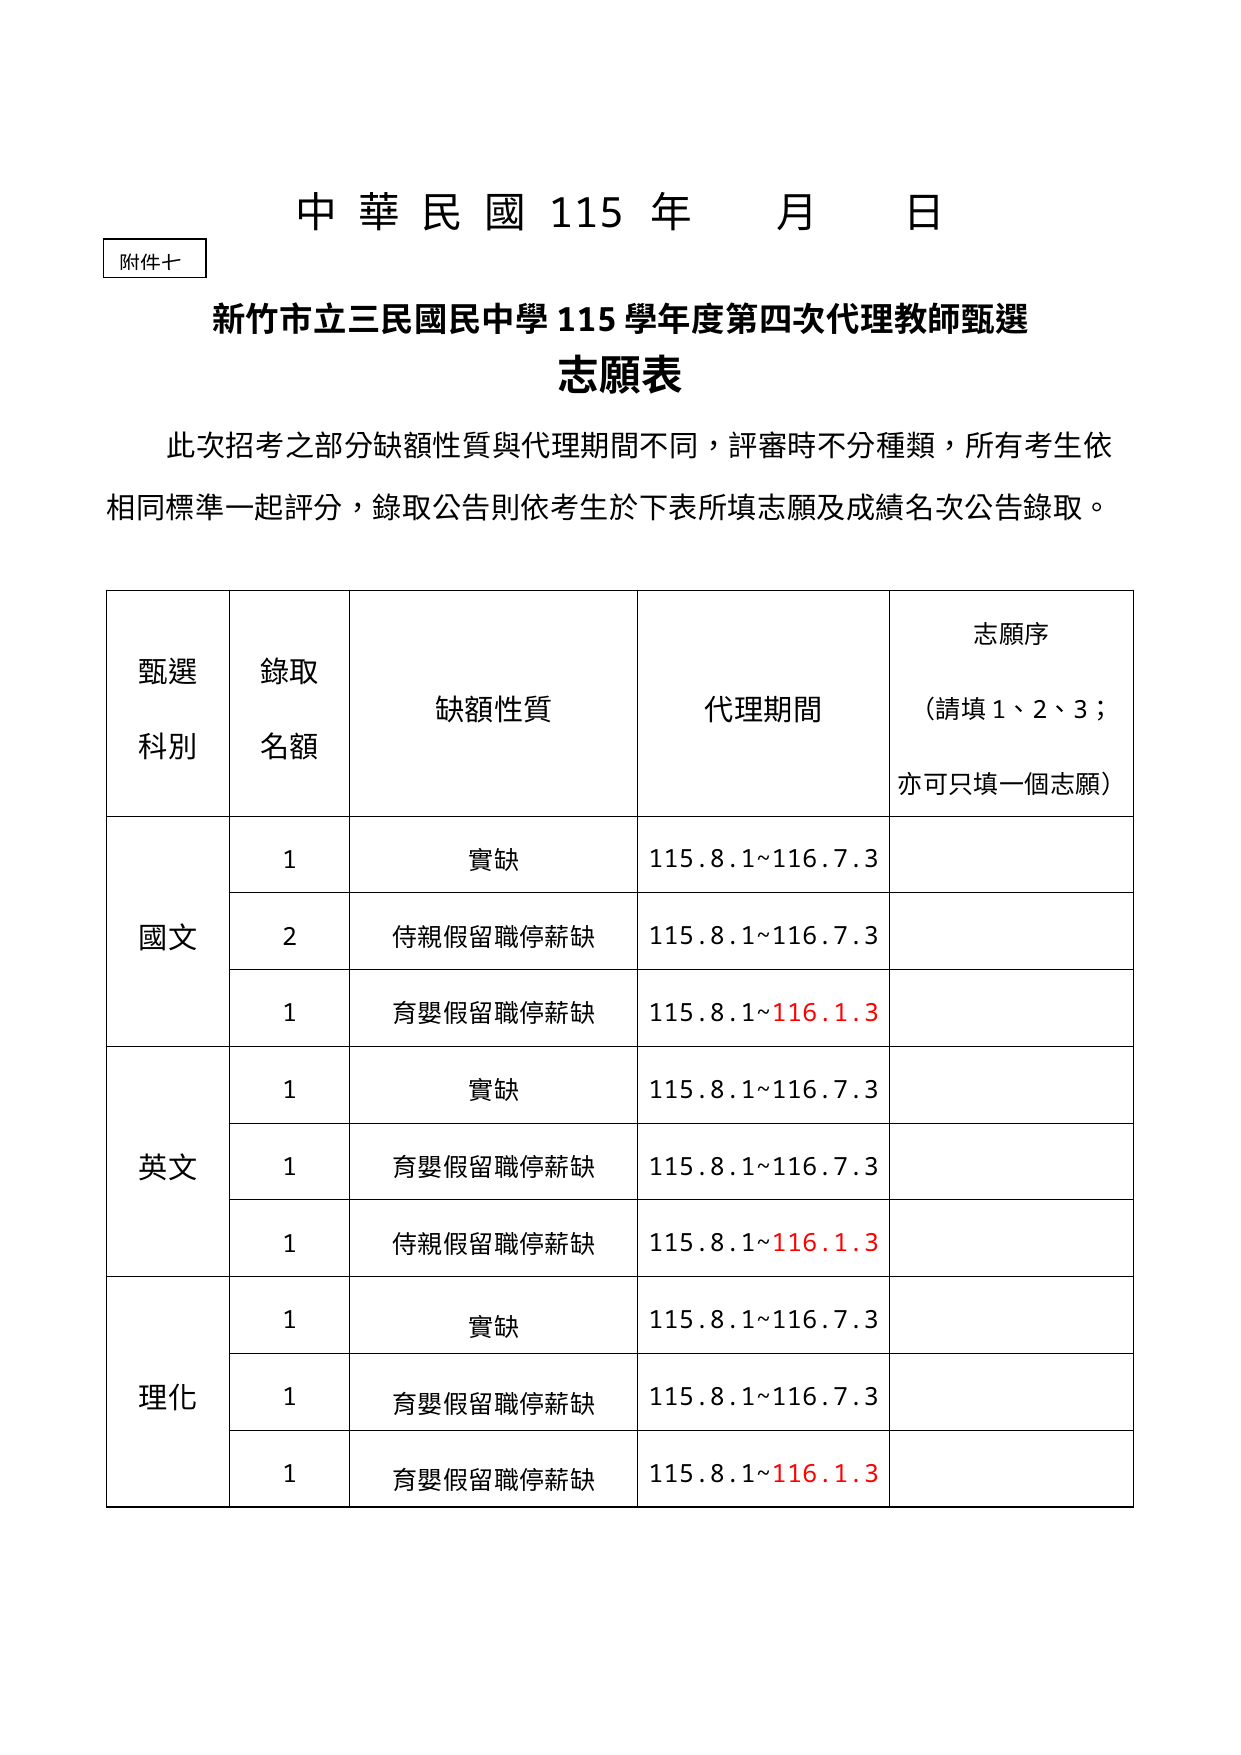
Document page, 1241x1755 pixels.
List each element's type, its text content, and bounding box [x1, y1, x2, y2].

table_cell [890, 1277, 1133, 1353]
table_cell 115.8.1~116.7.31 [638, 817, 889, 892]
table_cell 侍親假留職停薪缺 [350, 1200, 637, 1276]
table_cell [890, 1047, 1133, 1123]
table_cell [890, 1354, 1133, 1430]
table_cell 實缺 [350, 817, 637, 892]
table_cell 1 [230, 1277, 349, 1353]
text 此次招考之部分缺額性質與代理期間不同，評審時不分種類，所有考生依相同標準一起評分，錄取公告則依考生於下表所填志願及成績名次公告錄取。 [106, 402, 1134, 527]
table_cell 實缺 [350, 1277, 637, 1353]
table_cell [890, 893, 1133, 969]
table_cell 115.8.1~116.1.31 [638, 970, 889, 1046]
table_header 缺額性質 [350, 591, 637, 816]
table_cell 1 [230, 817, 349, 892]
table_cell 理化 [107, 1277, 229, 1506]
table_cell [890, 1431, 1133, 1506]
table_cell 侍親假留職停薪缺 [350, 893, 637, 969]
table_cell 實缺 [350, 1047, 637, 1123]
table_header 甄選 科別 [107, 591, 229, 816]
table_cell 1 [230, 1354, 349, 1430]
table_cell 1 [230, 1200, 349, 1276]
table_header 志願序 （請填1、2、3； 亦可只填一個志願） [890, 591, 1133, 816]
table_cell 115.8.1~116.1.31 [638, 1200, 889, 1276]
text 中 華 民 國 115 年 月 日 [106, 168, 1134, 231]
table_cell 英文 [107, 1047, 229, 1276]
table_cell 115.8.1~116.7.31 [638, 893, 889, 969]
table_cell 115.8.1~116.7.31 [638, 1277, 889, 1353]
table_cell 國文 [107, 817, 229, 1046]
table_cell [890, 970, 1133, 1046]
text 志願表 [106, 342, 1134, 402]
table_cell 115.8.1~116.7.31 [638, 1124, 889, 1199]
table_header 錄取 名額 [230, 591, 349, 816]
table_cell [890, 1200, 1133, 1276]
text 附件七 [119, 247, 190, 269]
table_cell 育嬰假留職停薪缺 [350, 1354, 637, 1430]
table_cell 1 [230, 970, 349, 1046]
table_cell 1 [230, 1431, 349, 1506]
table_cell 115.8.1~116.7.31 [638, 1354, 889, 1430]
text [104, 240, 205, 277]
text 新竹市立三民國民中學115學年度第四次代理教師甄選 [106, 293, 1134, 342]
table_header 代理期間 [638, 591, 889, 816]
table_cell 1 [230, 1124, 349, 1199]
table_cell 1 [230, 1047, 349, 1123]
table_cell [890, 817, 1133, 892]
table_cell 2 [230, 893, 349, 969]
table_cell 育嬰假留職停薪缺 [350, 1124, 637, 1199]
table_cell [890, 1124, 1133, 1199]
table_cell 115.8.1~116.1.31 [638, 1431, 889, 1506]
table_cell 育嬰假留職停薪缺 [350, 1431, 637, 1506]
table_cell 育嬰假留職停薪缺 [350, 970, 637, 1046]
table_cell 115.8.1~116.7.31 [638, 1047, 889, 1123]
